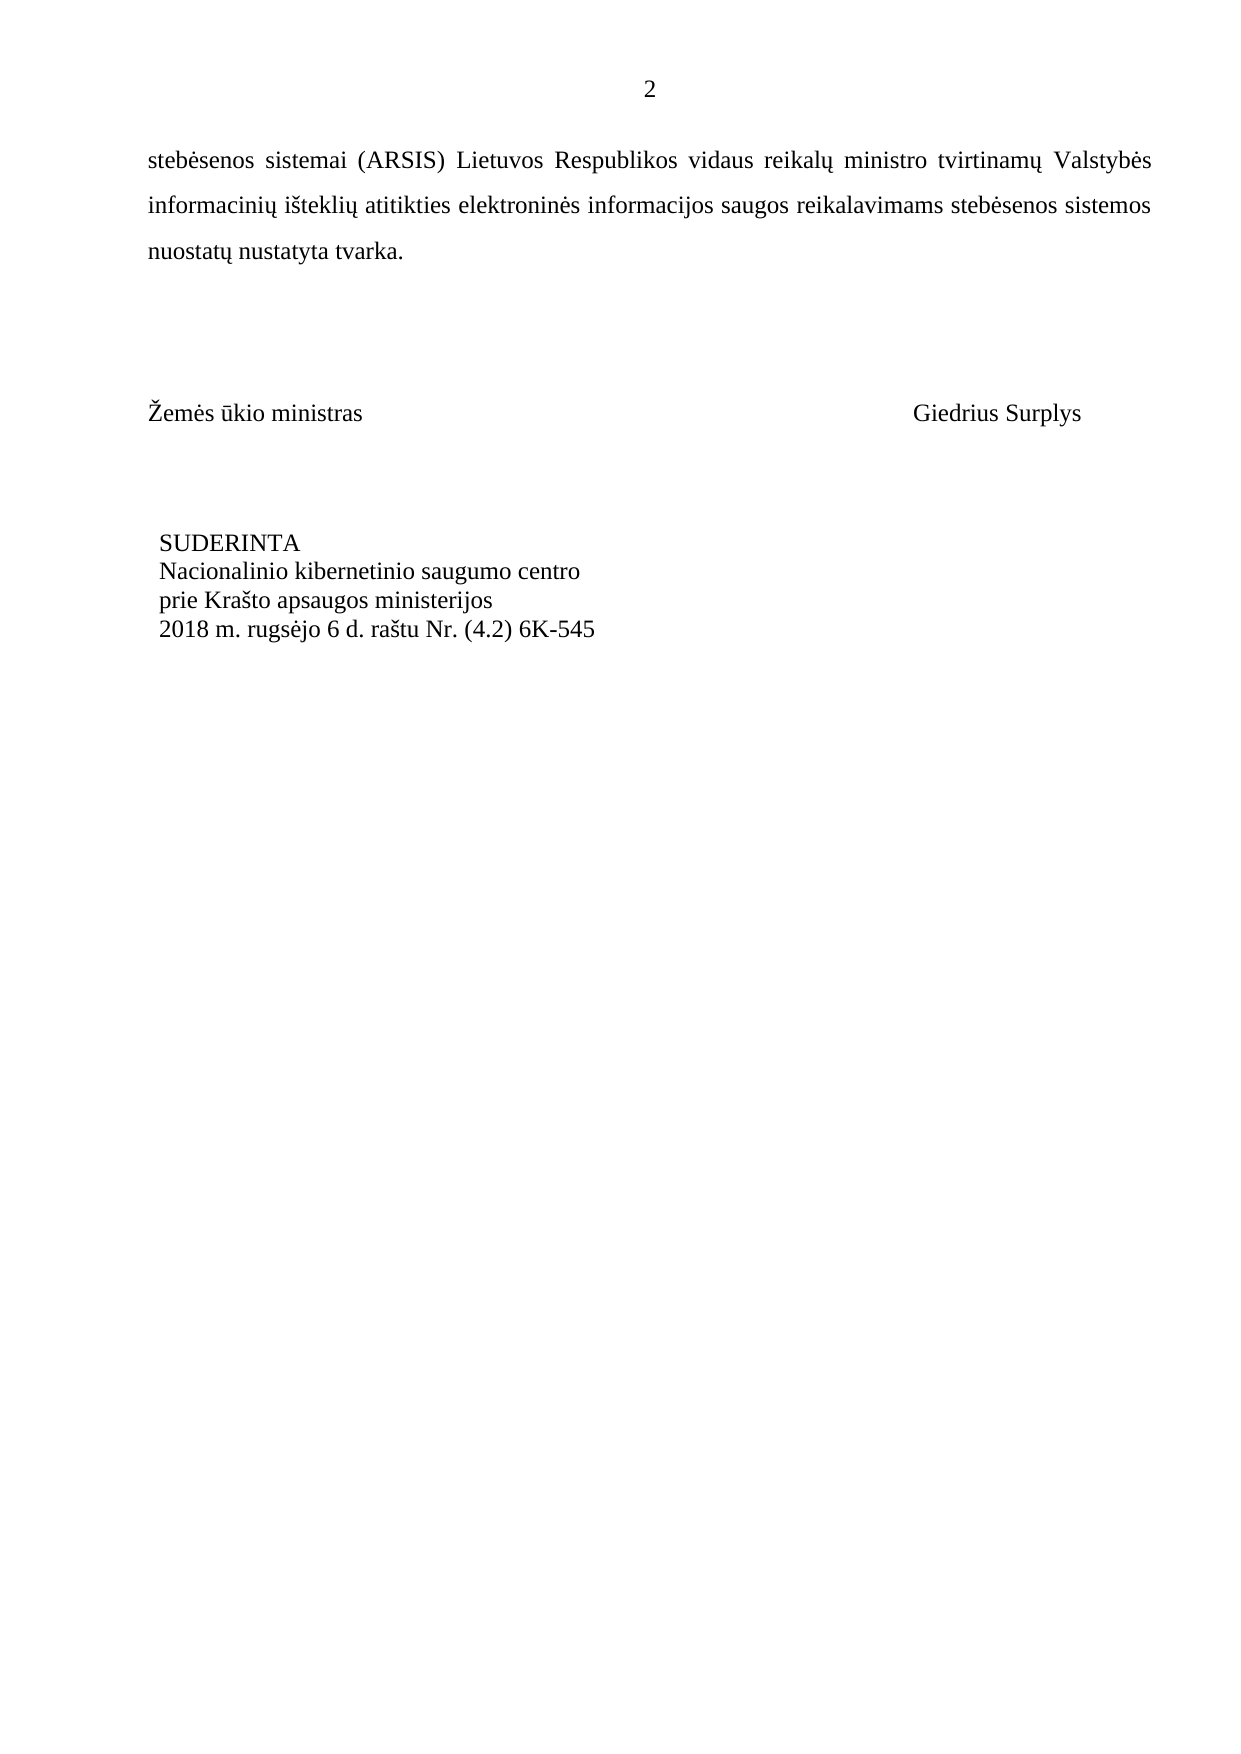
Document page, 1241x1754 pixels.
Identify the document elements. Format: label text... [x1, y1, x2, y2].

table_header [694, 528, 1151, 700]
text stebėsenos sistemai (ARSIS) Lietuvos Respublikos vidaus reikalų ministro tvirtinamų Valstybės informacinių išteklių atitikties elektroninės informacijos saugos reikalavimams stebėsenos sistemos nuostatų nustatyta tvarka. [148, 131, 1152, 269]
text Žemės ūkio ministras Giedrius Surplys [148, 398, 1152, 427]
table_header SUDERINTA Nacionalinio kibernetinio saugumo centro prie Krašto apsaugos ministerijos 2018 m. rugsėjo 6 d. raštu Nr. (4.2) 6K-545 [148, 528, 694, 700]
